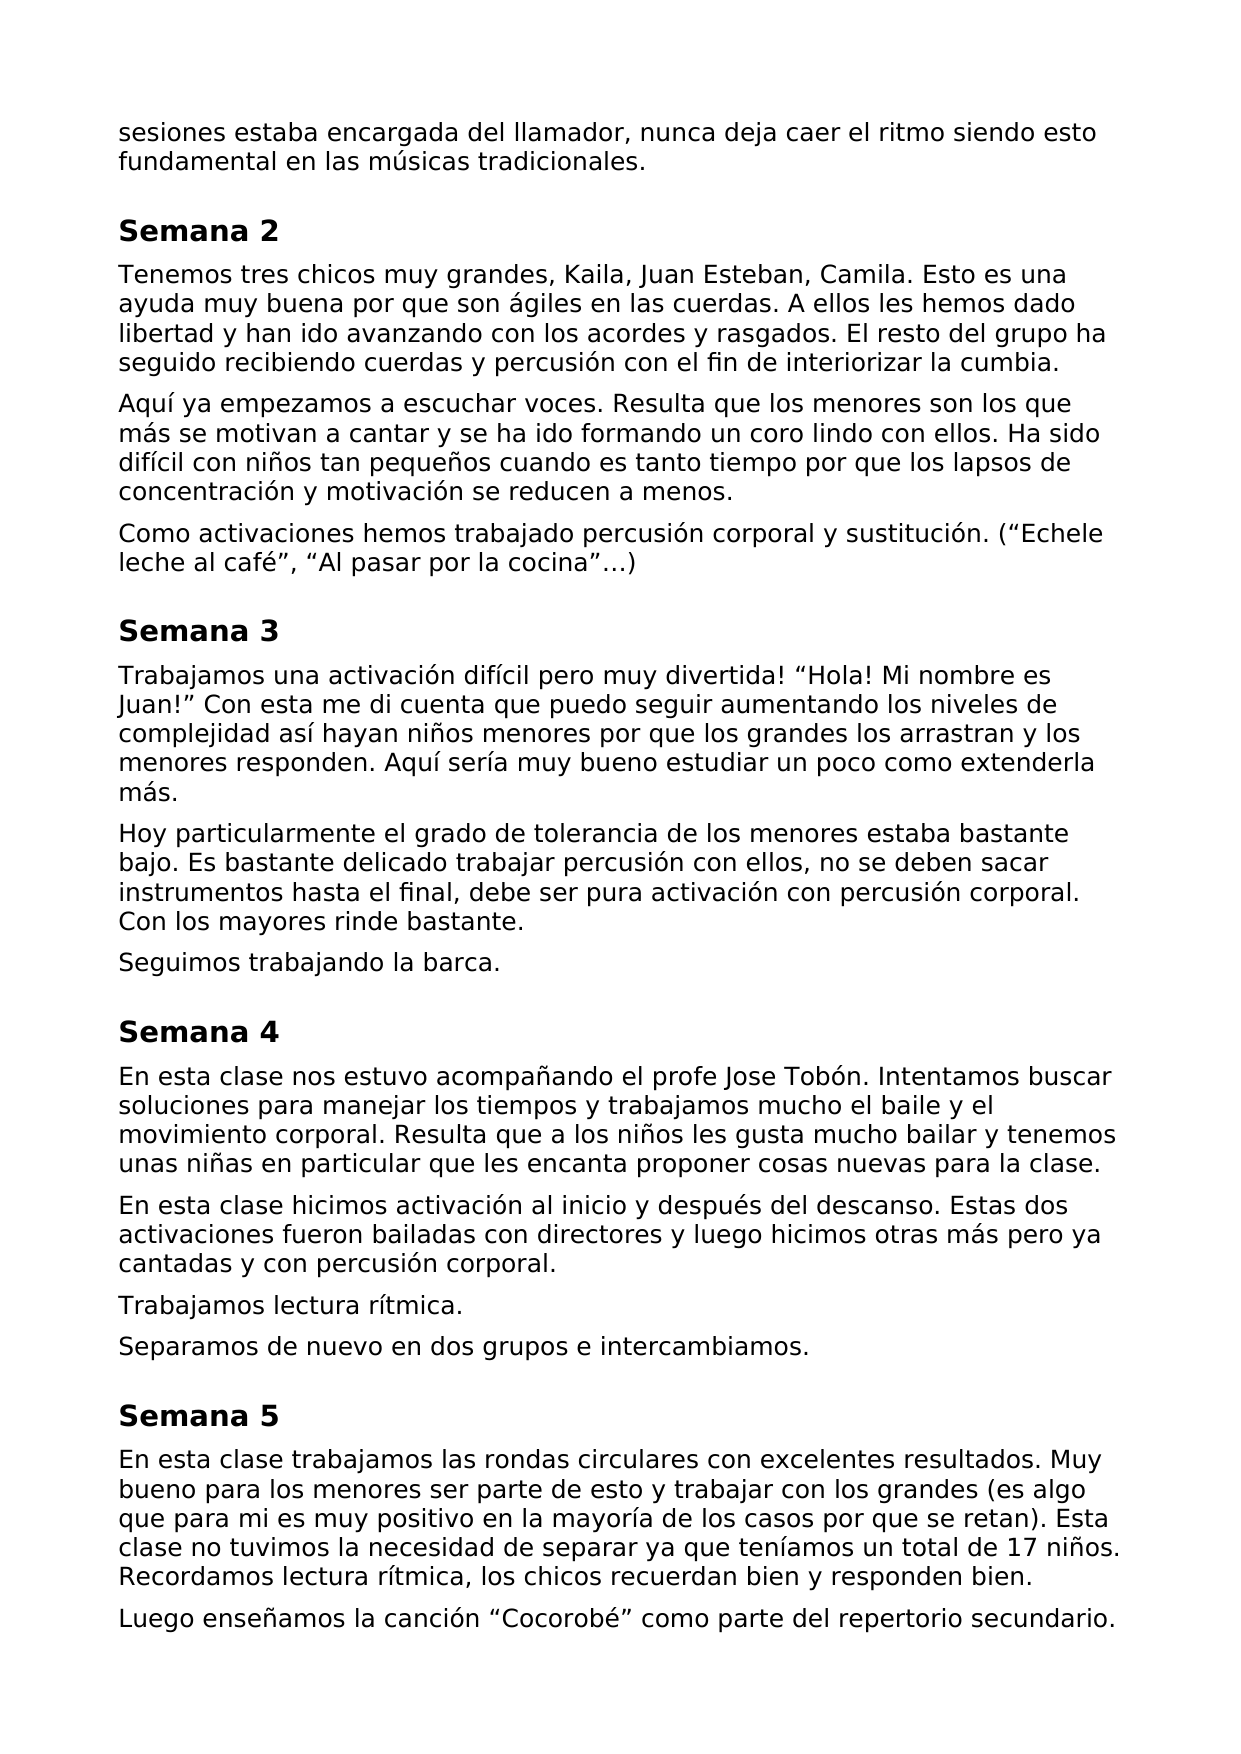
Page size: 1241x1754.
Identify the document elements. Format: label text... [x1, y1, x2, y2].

subtitle Semana 2 [118, 214, 1122, 248]
text Aquí ya empezamos a escuchar voces. Resulta que los menores son los que más se motivan a cantar y se ha ido formando un coro lindo con ellos. Ha sido difícil con niños tan pequeños cuando es tanto tiempo por que los lapsos de concentración y motivación se reducen a menos. [118, 389, 1122, 506]
subtitle Semana 5 [118, 1399, 1122, 1433]
text Como activaciones hemos trabajado percusión corporal y sustitución. (“Echele leche al café”, “Al pasar por la cocina”…) [118, 519, 1122, 577]
text En esta clase hicimos activación al inicio y después del descanso. Estas dos activaciones fueron bailadas con directores y luego hicimos otras más pero ya cantadas y con percusión corporal. [118, 1191, 1122, 1278]
text Seguimos trabajando la barca. [118, 948, 1122, 978]
text Tenemos tres chicos muy grandes, Kaila, Juan Esteban, Camila. Esto es una ayuda muy buena por que son ágiles en las cuerdas. A ellos les hemos dado libertad y han ido avanzando con los acordes y rasgados. El resto del grupo ha seguido recibiendo cuerdas y percusión con el fin de interiorizar la cumbia. [118, 260, 1122, 377]
text En esta clase trabajamos las rondas circulares con excelentes resultados. Muy bueno para los menores ser parte de esto y trabajar con los grandes (es algo que para mi es muy positivo en la mayoría de los casos por que se retan). Esta clase no tuvimos la necesidad de separar ya que teníamos un total de 17 niños. Recordamos lectura rítmica, los chicos recuerdan bien y responden bien. [118, 1446, 1122, 1591]
text sesiones estaba encargada del llamador, nunca deja caer el ritmo siendo esto fundamental en las músicas tradicionales. [118, 118, 1122, 176]
subtitle Semana 4 [118, 1015, 1122, 1049]
subtitle Semana 3 [118, 614, 1122, 648]
text Separamos de nuevo en dos grupos e intercambiamos. [118, 1332, 1122, 1362]
text Trabajamos una activación difícil pero muy divertida! “Hola! Mi nombre es Juan!” Con esta me di cuenta que puedo seguir aumentando los niveles de complejidad así hayan niños menores por que los grandes los arrastran y los menores responden. Aquí sería muy bueno estudiar un poco como extenderla más. [118, 661, 1122, 807]
text Luego enseñamos la canción “Cocorobé” como parte del repertorio secundario. [118, 1604, 1122, 1633]
text Hoy particularmente el grado de tolerancia de los menores estaba bastante bajo. Es bastante delicado trabajar percusión con ellos, no se deben sacar instrumentos hasta el final, debe ser pura activación con percusión corporal. Con los mayores rinde bastante. [118, 819, 1122, 936]
text En esta clase nos estuvo acompañando el profe Jose Tobón. Intentamos buscar soluciones para manejar los tiempos y trabajamos mucho el baile y el movimiento corporal. Resulta que a los niños les gusta mucho bailar y tenemos unas niñas en particular que les encanta proponer cosas nuevas para la clase. [118, 1062, 1122, 1178]
text Trabajamos lectura rítmica. [118, 1291, 1122, 1320]
